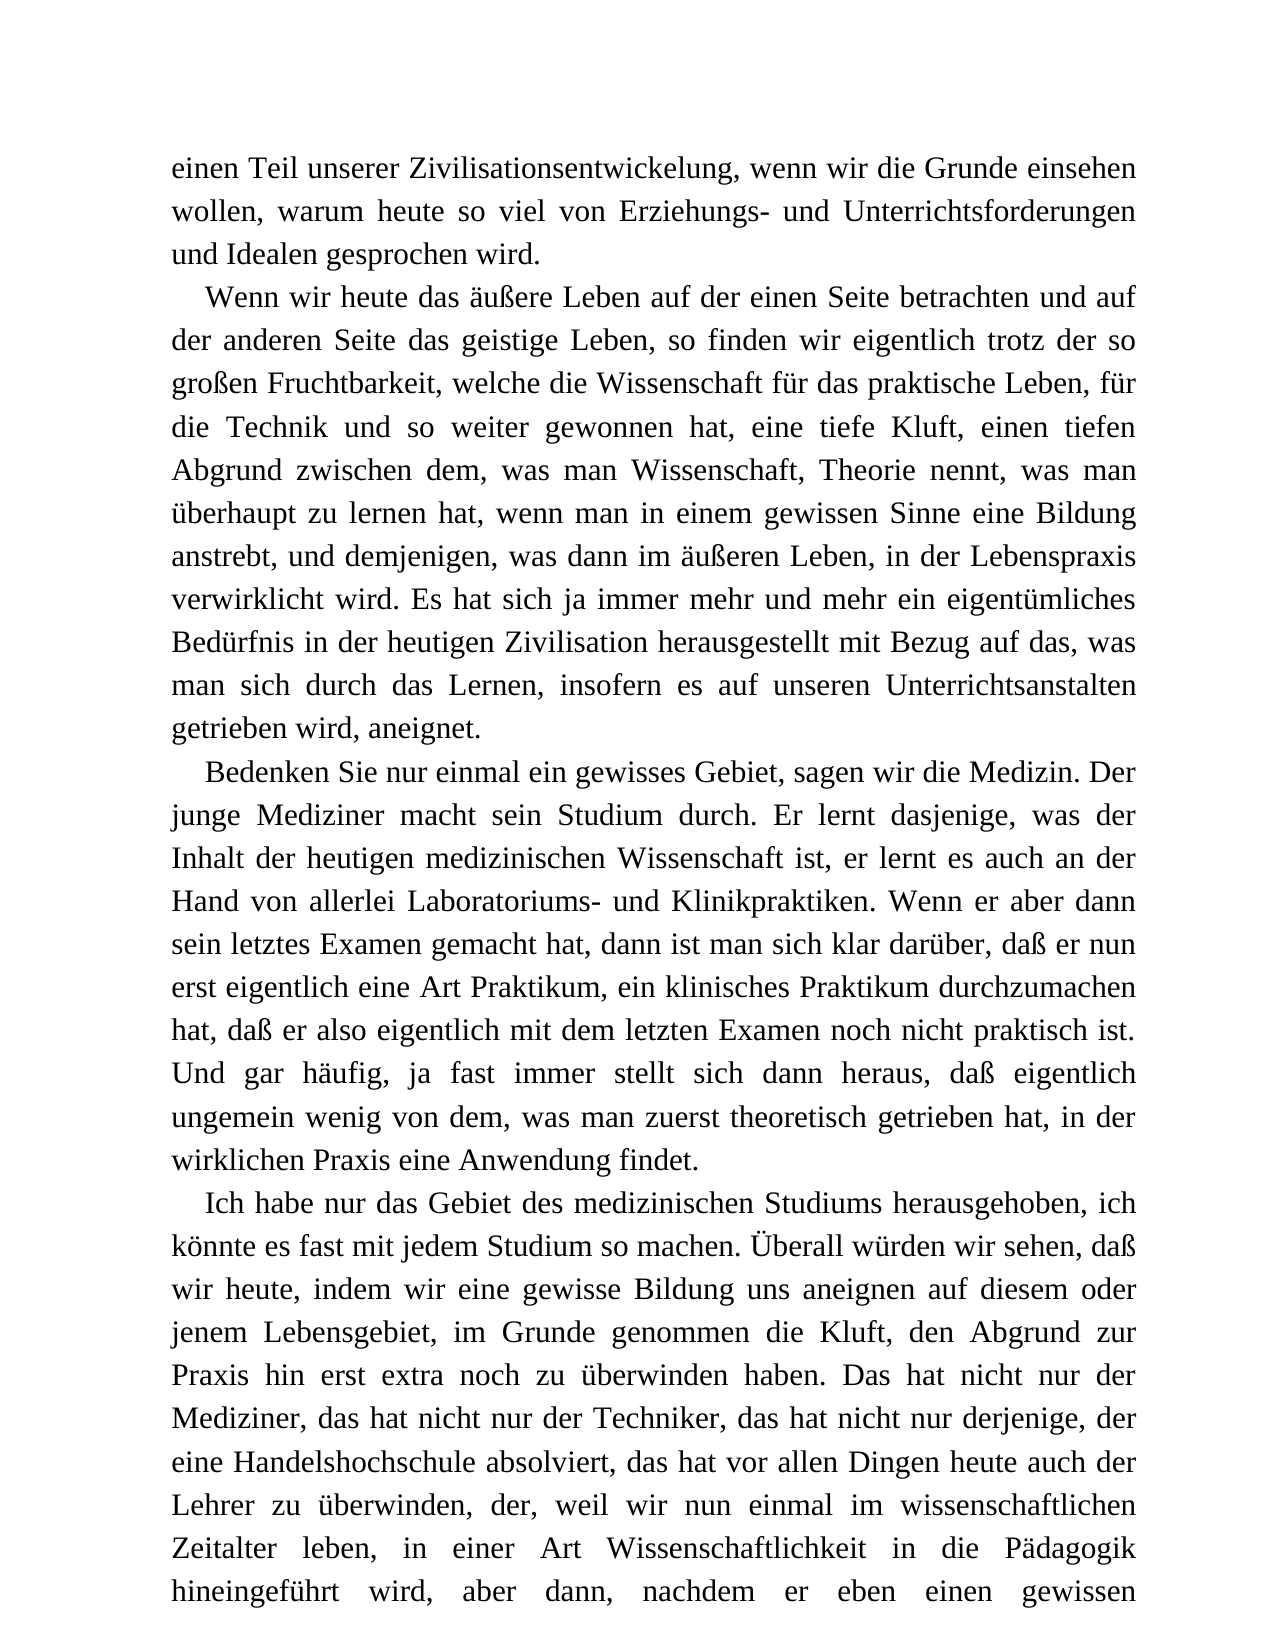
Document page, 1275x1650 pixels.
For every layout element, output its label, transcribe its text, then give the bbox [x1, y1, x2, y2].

text Bedenken Sie nur einmal ein gewisses Gebiet, sagen wir die Medizin. Der junge Mediziner macht sein Studium durch. Er lernt dasjenige, was der Inhalt der heutigen medizinischen Wissenschaft ist, er lernt es auch an der Hand von allerlei Laboratoriums- und Klinikpraktiken. Wenn er aber dann sein letztes Examen gemacht hat, dann ist man sich klar darüber, daß er nun erst eigentlich eine Art Praktikum, ein klinisches Praktikum durchzumachen hat, daß er also eigentlich mit dem letzten Examen noch nicht praktisch ist. Und gar häufig, ja fast immer stellt sich dann heraus, daß eigentlich ungemein wenig von dem, was man zuerst theoretisch getrieben hat, in der wirklichen Praxis eine Anwendung findet. [171, 753, 1137, 1177]
text Ich habe nur das Gebiet des medizinischen Studiums herausgehoben, ich könnte es fast mit jedem Studium so machen. Überall würden wir sehen, daß wir heute, indem wir eine gewisse Bildung uns aneignen auf diesem oder jenem Lebensgebiet, im Grunde genommen die Kluft, den Abgrund zur Praxis hin erst extra noch zu überwinden haben. Das hat nicht nur der Mediziner, das hat nicht nur der Techniker, das hat nicht nur derjenige, der eine Handelshochschule absolviert, das hat vor allen Dingen heute auch der Lehrer zu überwinden, der, weil wir nun einmal im wissenschaftlichen Zeitalter leben, in einer Art Wissenschaftlichkeit in die Pädagogik hineingeführt wird, aber dann, nachdem er eben einen gewissen [171, 1184, 1137, 1608]
text Wenn wir heute das äußere Leben auf der einen Seite betrachten und auf der anderen Seite das geistige Leben, so finden wir eigentlich trotz der so großen Fruchtbarkeit, welche die Wissenschaft für das praktische Leben, für die Technik und so weiter gewonnen hat, eine tiefe Kluft, einen tiefen Abgrund zwischen dem, was man Wissenschaft, Theorie nennt, was man überhaupt zu lernen hat, wenn man in einem gewissen Sinne eine Bildung anstrebt, und demjenigen, was dann im äußeren Leben, in der Lebenspraxis verwirklicht wird. Es hat sich ja immer mehr und mehr ein eigentümliches Bedürfnis in der heutigen Zivilisation herausgestellt mit Bezug auf das, was man sich durch das Lernen, insofern es auf unseren Unterrichtsanstalten getrieben wird, aneignet. [171, 278, 1137, 746]
text einen Teil unserer Zivilisationsentwickelung, wenn wir die Grunde einsehen wollen, warum heute so viel von Erziehungs- und Unterrichtsforderungen und Idealen gesprochen wird. [171, 149, 1137, 271]
